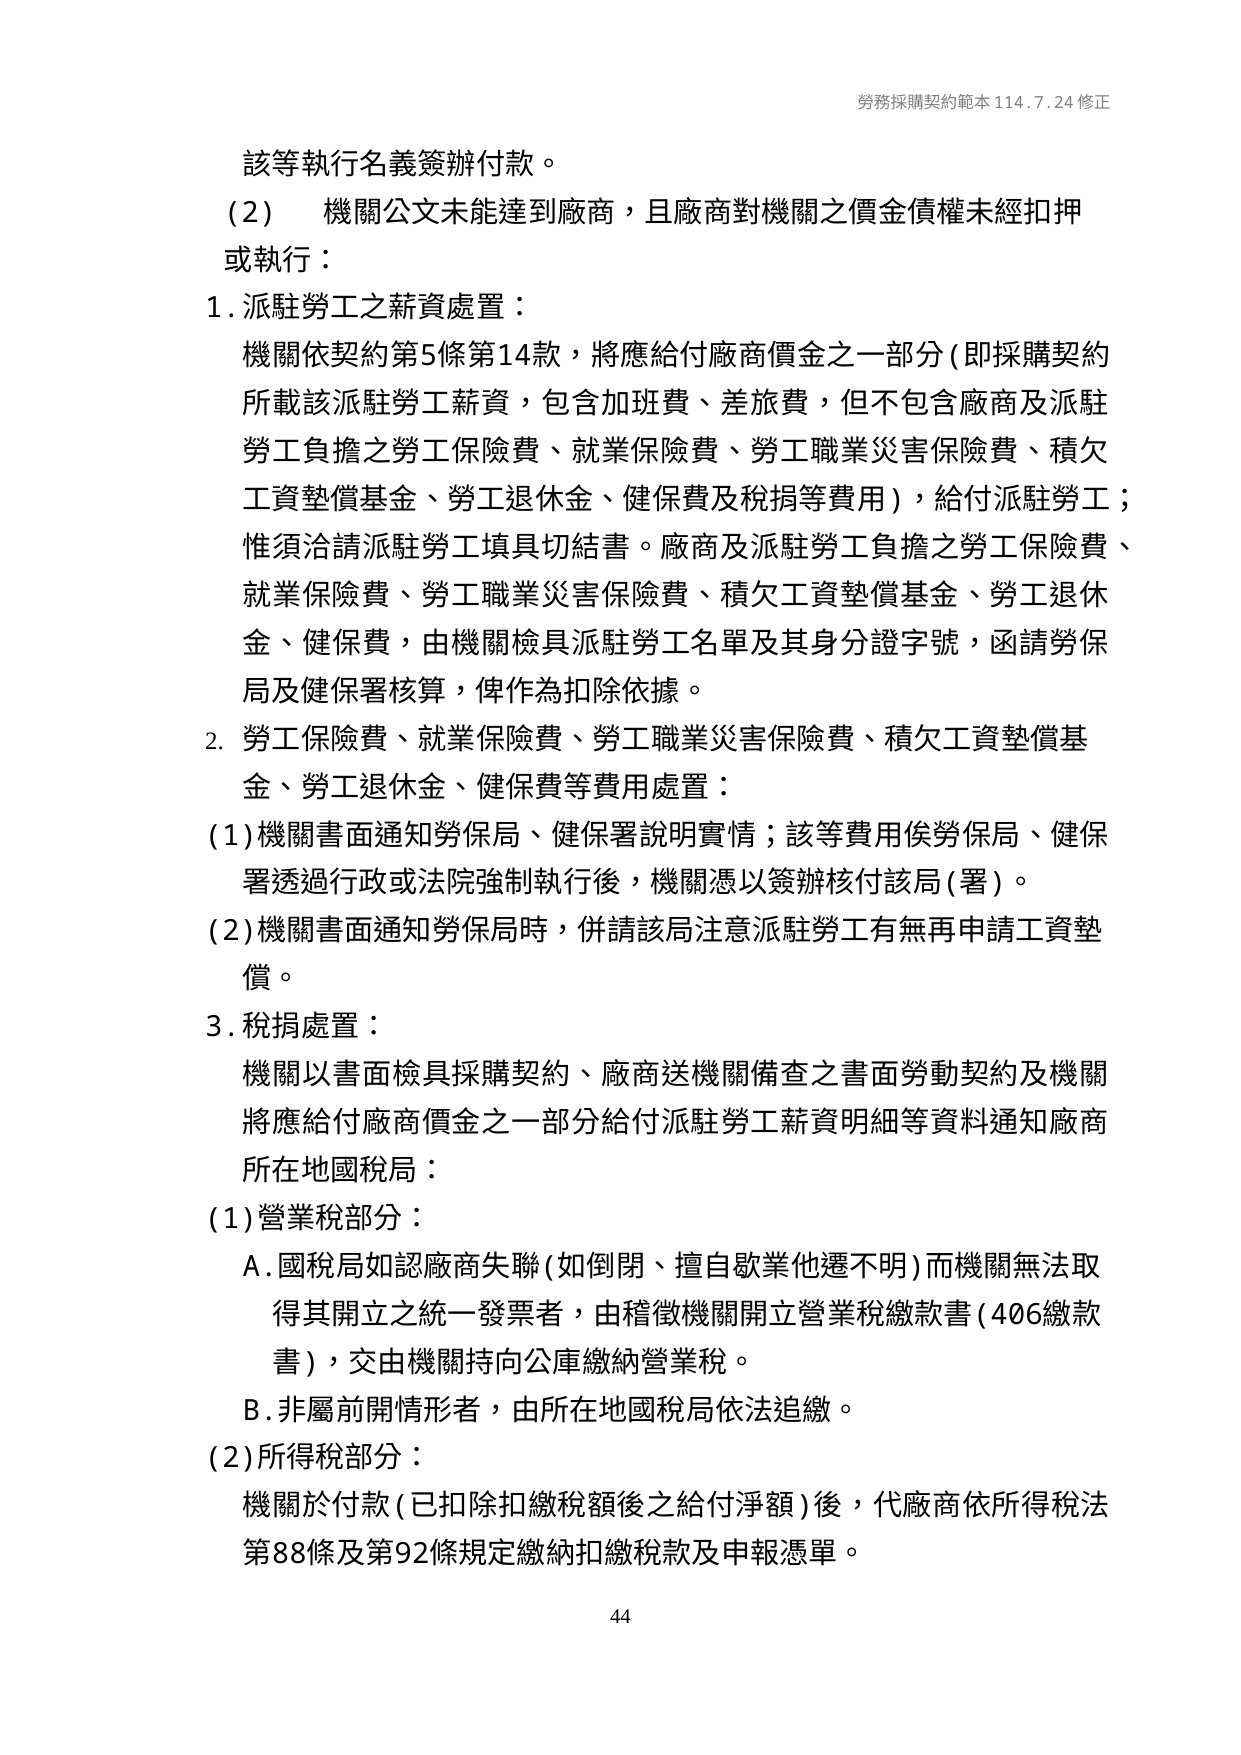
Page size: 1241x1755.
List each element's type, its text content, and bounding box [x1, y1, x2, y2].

text (2)機關書面通知勞保局時，併請該局注意派駐勞工有無再申請工資墊償。 [204, 902, 1110, 998]
text 該等執行名義簽辦付款。 [242, 136, 1110, 184]
list 稅捐處置： [205, 998, 1110, 1046]
list 勞工保險費、就業保險費、勞工職業災害保險費、積欠工資墊償基金、勞工退休金、健保費等費用處置： [205, 711, 1110, 807]
text (2)所得稅部分： [204, 1429, 1110, 1477]
list 機關公文未能達到廠商，且廠商對機關之價金債權未經扣押或執行： [224, 184, 1110, 279]
text (1)營業稅部分： [204, 1190, 1110, 1238]
text A.國稅局如認廠商失聯(如倒閉、擅自歇業他遷不明)而機關無法取得其開立之統一發票者，由稽徵機關開立營業稅繳款書(406繳款書)，交由機關持向公庫繳納營業稅。 [242, 1238, 1110, 1382]
text 機關以書面檢具採購契約、廠商送機關備查之書面勞動契約及機關將應給付廠商價金之一部分給付派駐勞工薪資明細等資料通知廠商所在地國稅局： [242, 1046, 1110, 1190]
text 機關依契約第5條第14款，將應給付廠商價金之一部分(即採購契約所載該派駐勞工薪資，包含加班費、差旅費，但不包含廠商及派駐勞工負擔之勞工保險費、就業保險費、勞工職業災害保險費、積欠工資墊償基金、勞工退休金、健保費及稅捐等費用)，給付派駐勞工；惟須洽請派駐勞工填具切結書。廠商及派駐勞工負擔之勞工保險費、就業保險費、勞工職業災害保險費、積欠工資墊償基金、勞工退休金、健保費，由機關檢具派駐勞工名單及其身分證字號，函請勞保局及健保署核算，俾作為扣除依據。 [242, 327, 1110, 711]
text B.非屬前開情形者，由所在地國稅局依法追繳。 [242, 1382, 1110, 1429]
text 機關於付款(已扣除扣繳稅額後之給付淨額)後，代廠商依所得稅法第88條及第92條規定繳納扣繳稅款及申報憑單。 [242, 1477, 1110, 1573]
text (1)機關書面通知勞保局、健保署說明實情；該等費用俟勞保局、健保署透過行政或法院強制執行後，機關憑以簽辦核付該局(署)。 [204, 807, 1110, 902]
list 派駐勞工之薪資處置： [205, 279, 1110, 327]
